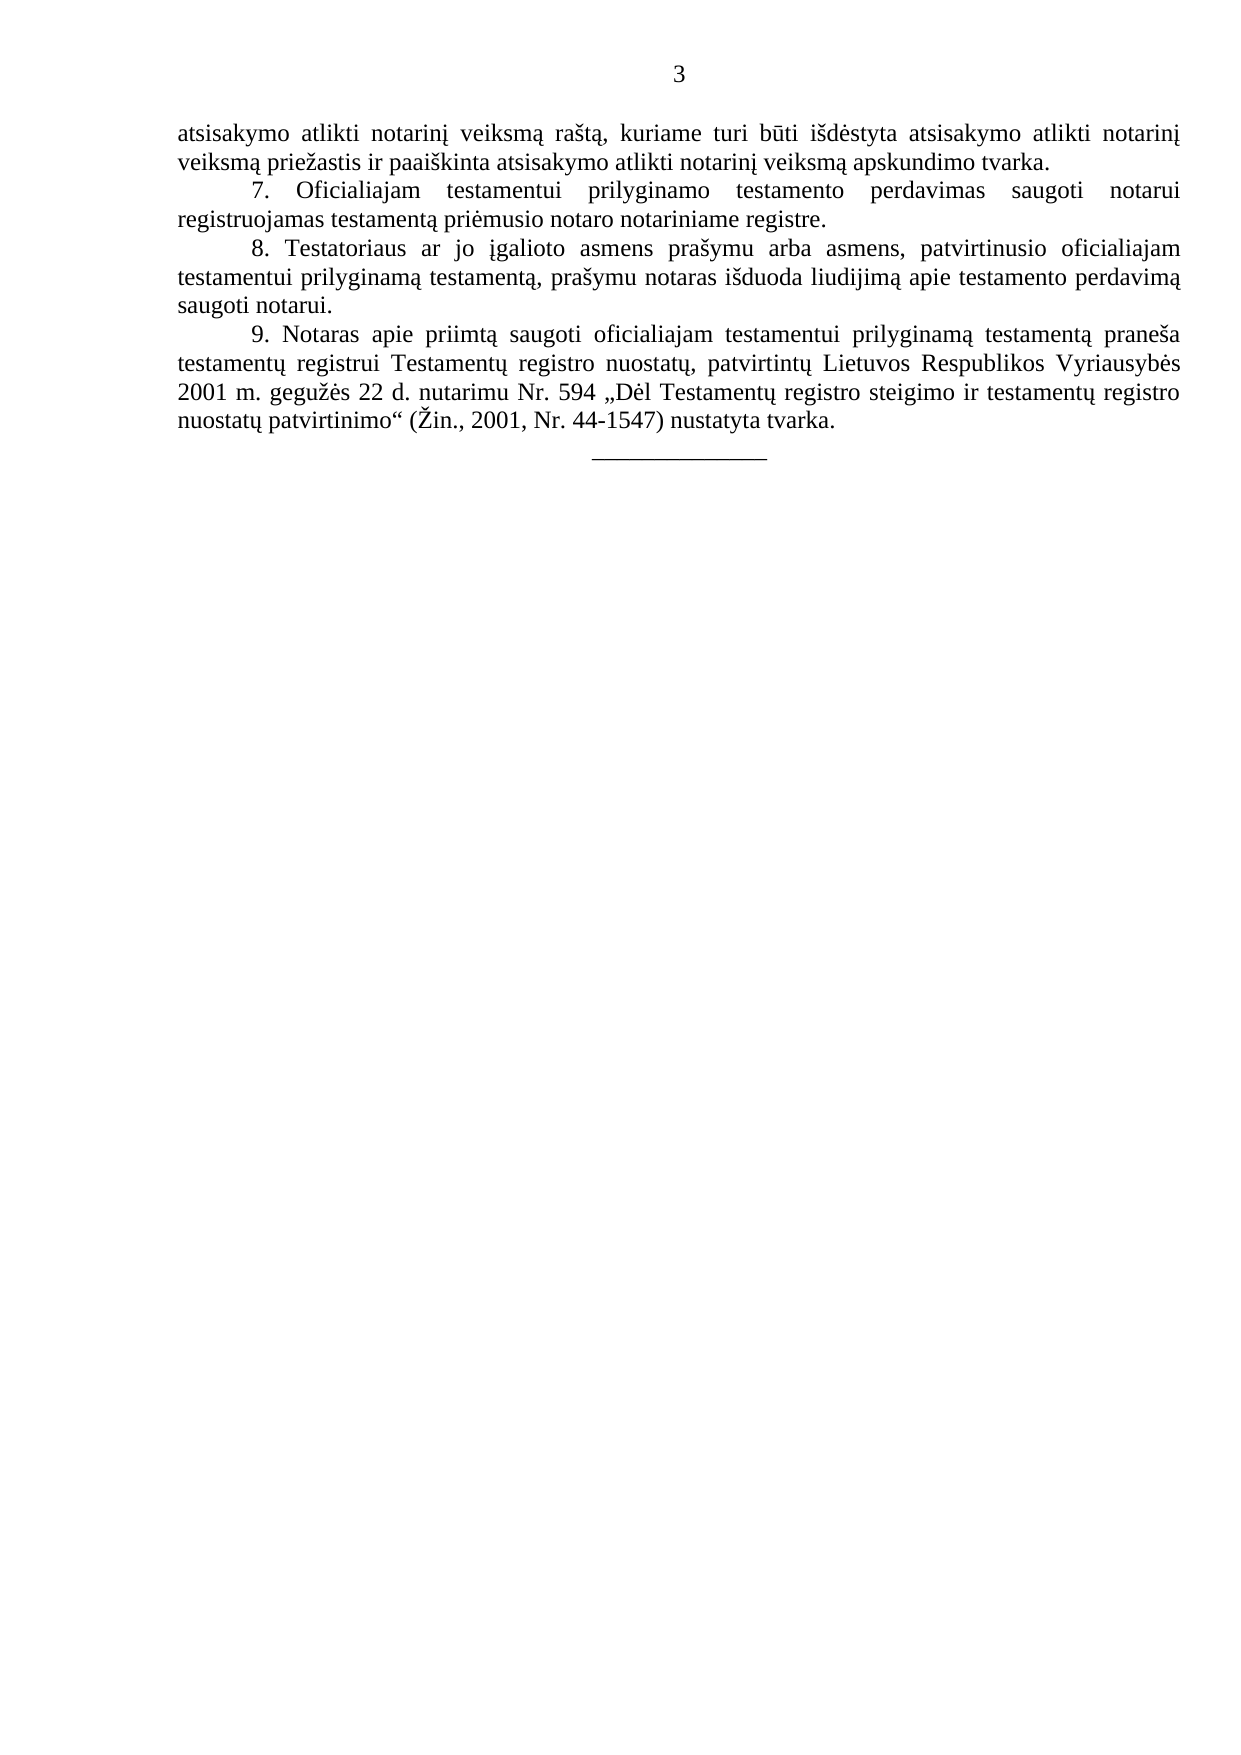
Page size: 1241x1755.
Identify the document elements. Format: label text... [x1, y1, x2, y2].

text ______________ [177, 434, 1181, 463]
text 8. Testatoriaus ar jo įgalioto asmens prašymu arba asmens, patvirtinusio oficialiajam testamentui prilyginamą testamentą, prašymu notaras išduoda liudijimą apie testamento perdavimą saugoti notarui. [177, 233, 1181, 319]
text 9. Notaras apie priimtą saugoti oficialiajam testamentui prilyginamą testamentą praneša testamentų registrui Testamentų registro nuostatų, patvirtintų Lietuvos Respublikos Vyriausybės 2001 m. gegužės 22 d. nutarimu Nr. 594 „Dėl Testamentų registro steigimo ir testamentų registro nuostatų patvirtinimo“ (Žin., 2001, Nr. 44-1547) nustatyta tvarka. [177, 319, 1181, 434]
text 7. Oficialiajam testamentui prilyginamo testamento perdavimas saugoti notarui registruojamas testamentą priėmusio notaro notariniame registre. [177, 176, 1181, 233]
text atsisakymo atlikti notarinį veiksmą raštą, kuriame turi būti išdėstyta atsisakymo atlikti notarinį veiksmą priežastis ir paaiškinta atsisakymo atlikti notarinį veiksmą apskundimo tvarka. [177, 118, 1181, 176]
